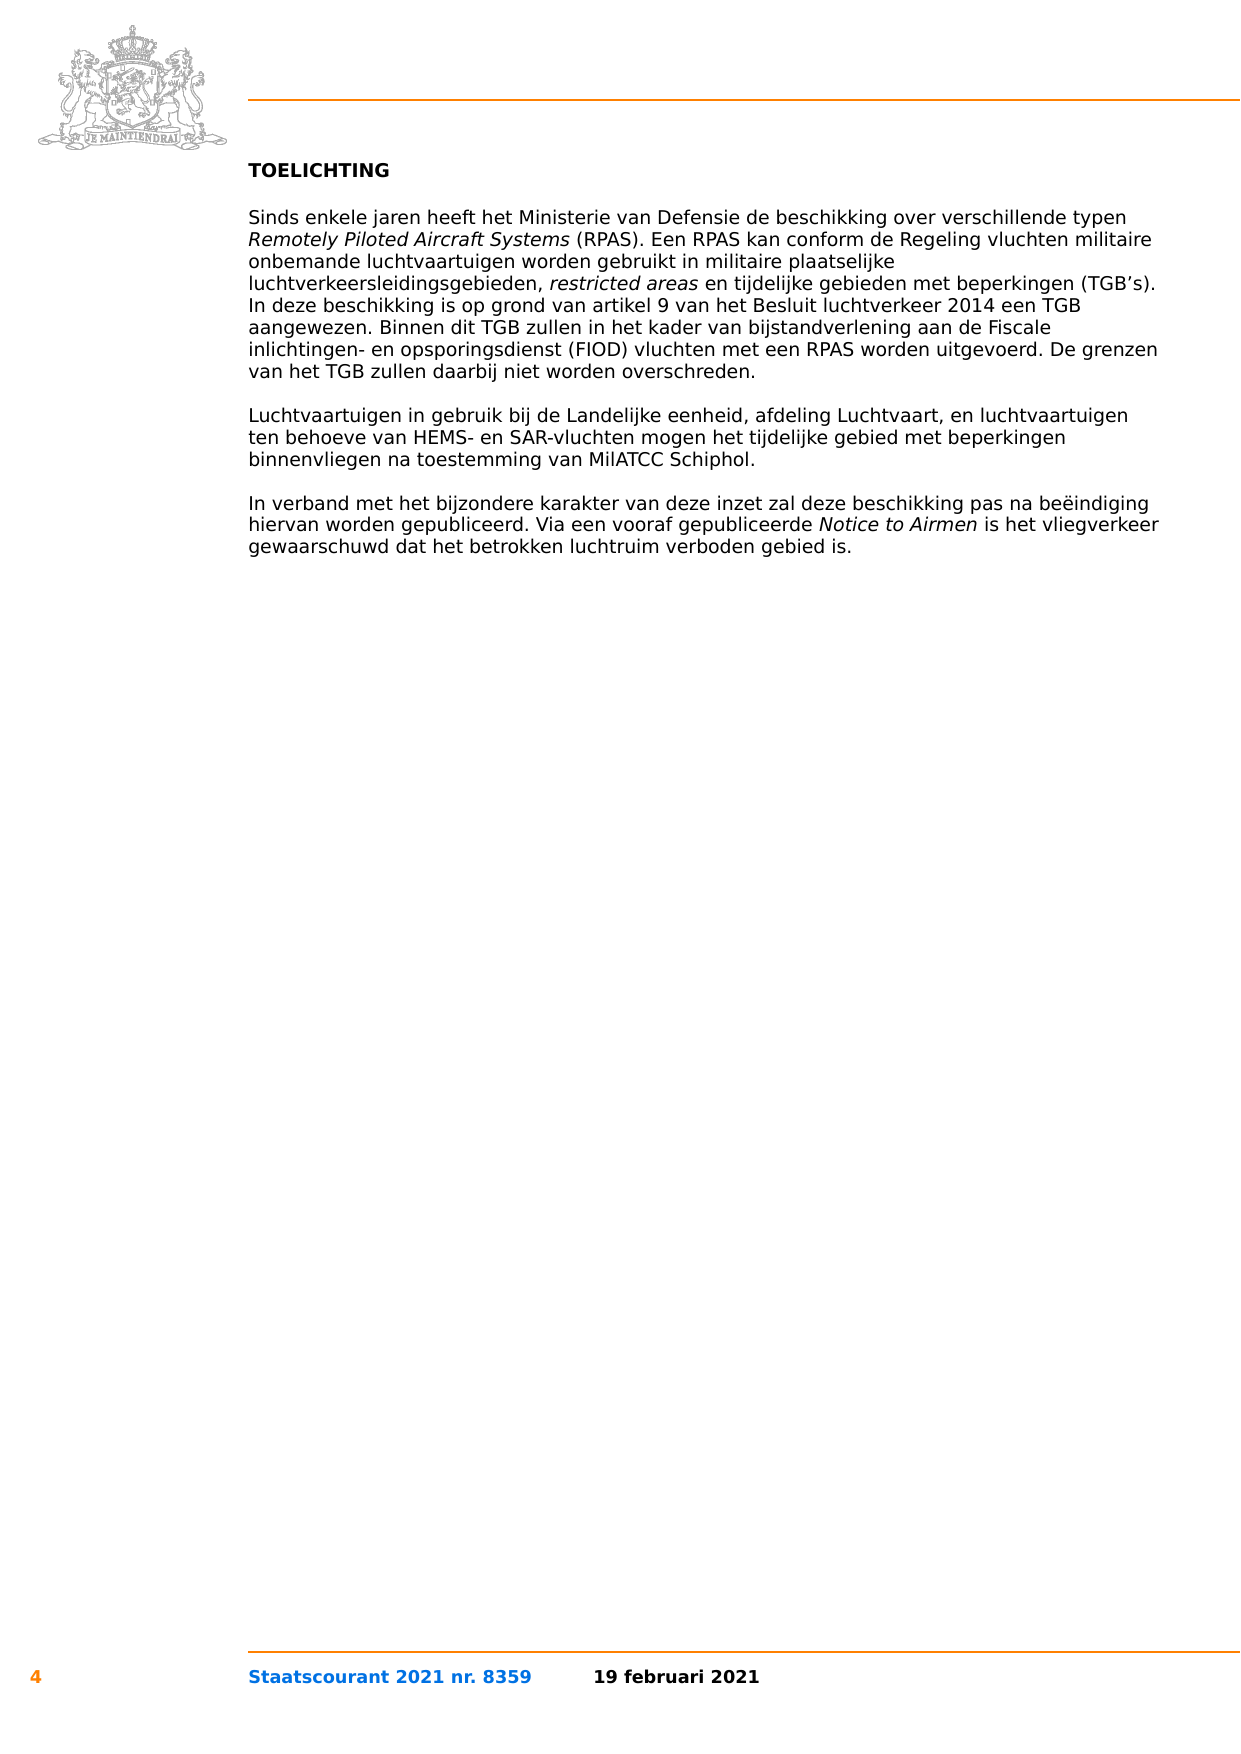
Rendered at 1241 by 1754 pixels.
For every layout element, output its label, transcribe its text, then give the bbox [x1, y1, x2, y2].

subtitle TOELICHTING [248, 160, 1163, 182]
text Sinds enkele jaren heeft het Ministerie van Defensie de beschikking over verschillende typen Remotely Piloted Aircraft Systems (RPAS). Een RPAS kan conform de Regeling vluchten militaire onbemande luchtvaartuigen worden gebruikt in militaire plaatselijke luchtverkeersleidingsgebieden, restricted areas en tijdelijke gebieden met beperkingen (TGB’s). In deze beschikking is op grond van artikel 9 van het Besluit luchtverkeer 2014 een TGB aangewezen. Binnen dit TGB zullen in het kader van bijstandverlening aan de Fiscale inlichtingen- en opsporingsdienst (FIOD) vluchten met een RPAS worden uitgevoerd. De grenzen van het TGB zullen daarbij niet worden overschreden. [248, 207, 1163, 383]
text Luchtvaartuigen in gebruik bij de Landelijke eenheid, afdeling Luchtvaart, en luchtvaartuigen ten behoeve van HEMS- en SAR-vluchten mogen het tijdelijke gebied met beperkingen binnenvliegen na toestemming van MilATCC Schiphol. [248, 404, 1163, 471]
picture [38, 25, 227, 150]
text In verband met het bijzondere karakter van deze inzet zal deze beschikking pas na beëindiging hiervan worden gepubliceerd. Via een vooraf gepubliceerde Notice to Airmen is het vliegverkeer gewaarschuwd dat het betrokken luchtruim verboden gebied is. [248, 492, 1163, 558]
